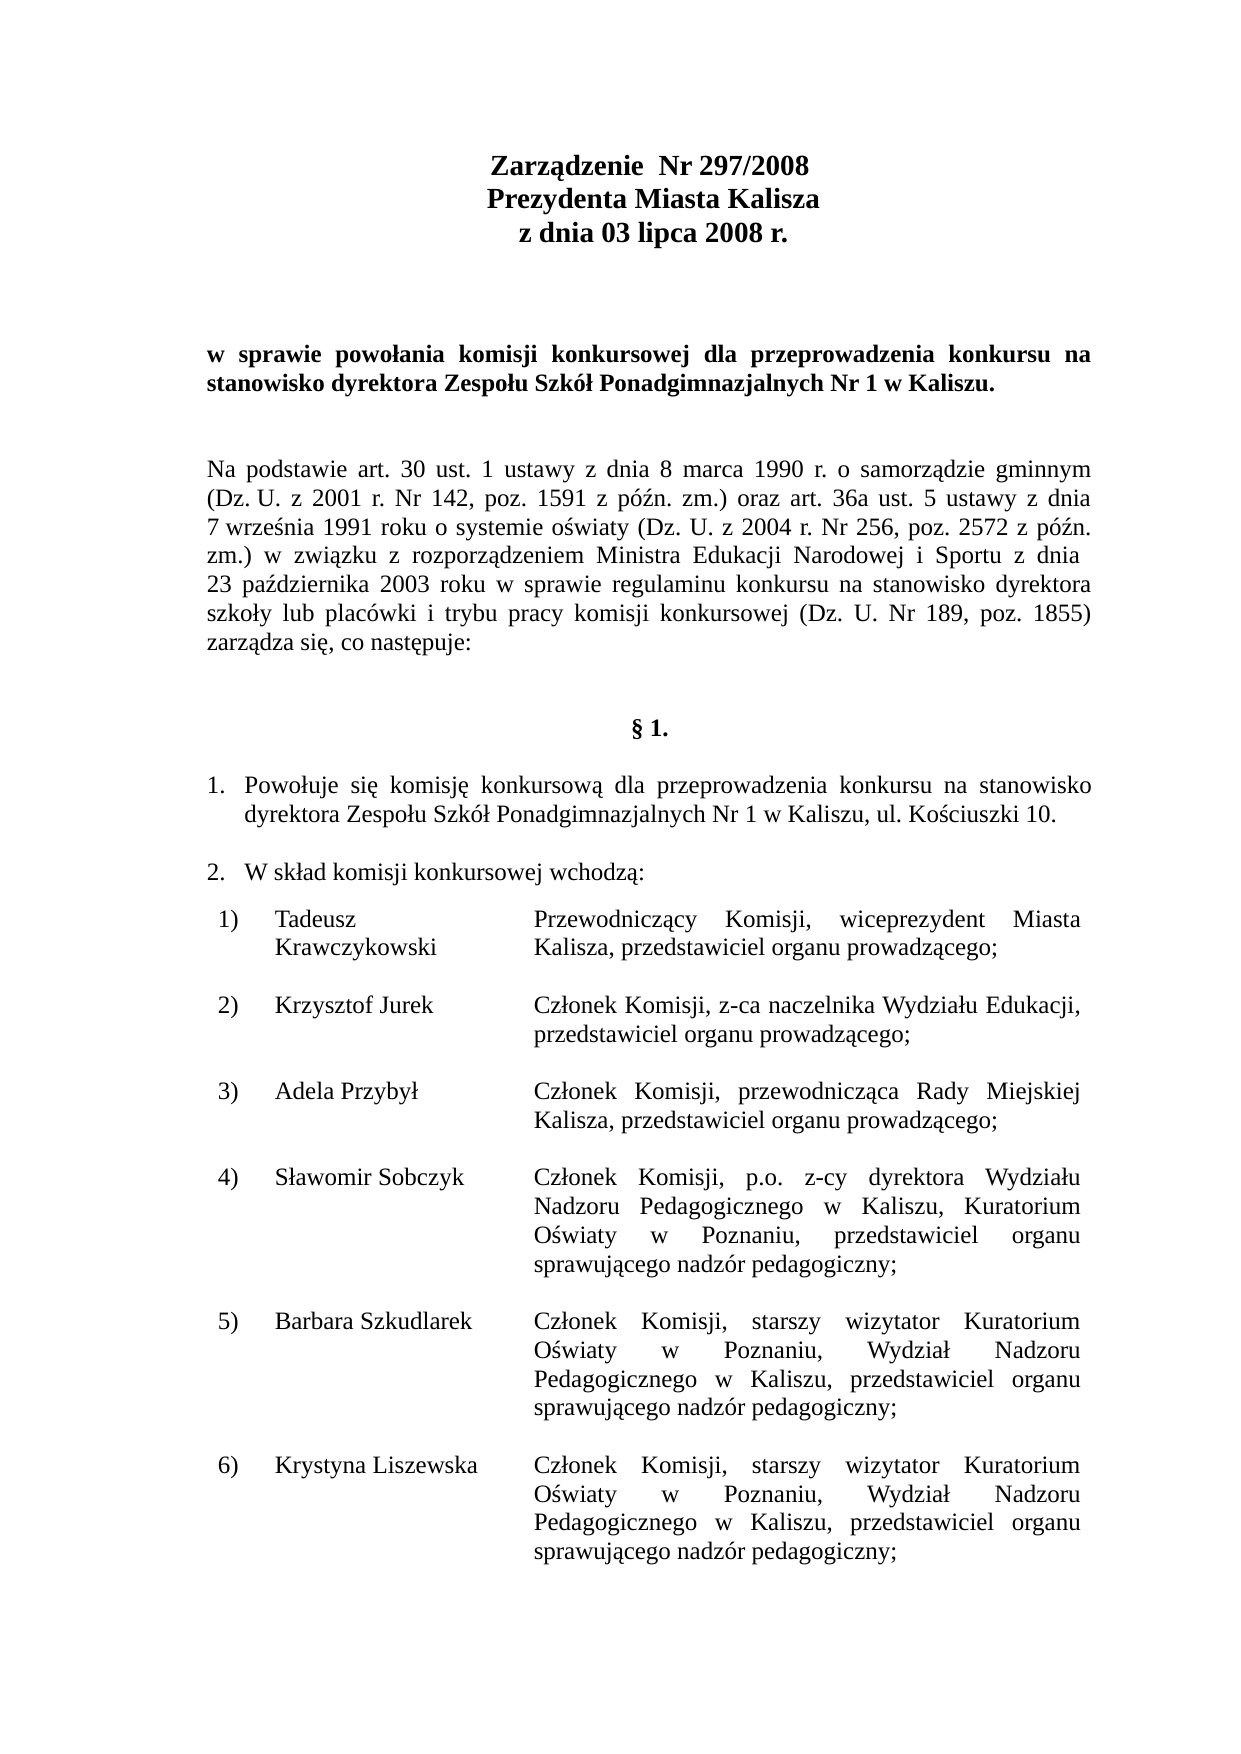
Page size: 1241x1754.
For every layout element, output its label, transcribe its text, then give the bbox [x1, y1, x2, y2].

text Na podstawie art. 30 ust. 1 ustawy z dnia 8 marca 1990 r. o samorządzie gminnym (Dz. U. z 2001 r. Nr 142, poz. 1591 z późn. zm.) oraz art. 36a ust. 5 ustawy z dnia 7 września 1991 roku o systemie oświaty (Dz. U. z 2004 r. Nr 256, poz. 2572 z późn. zm.) w związku z rozporządzeniem Ministra Edukacji Narodowej i Sportu z dnia 23 października 2003 roku w sprawie regulaminu konkursu na stanowisko dyrektora szkoły lub placówki i trybu pracy komisji konkursowej (Dz. U. Nr 189, poz. 1855) zarządza się, co następuje: [207, 454, 1092, 656]
text w sprawie powołania komisji konkursowej dla przeprowadzenia konkursu na stanowisko dyrektora Zespołu Szkół Ponadgimnazjalnych Nr 1 w Kaliszu. [207, 339, 1092, 397]
table_cell Członek Komisji, starszy wizytator Kuratorium Oświaty w Poznaniu, Wydział Nadzoru Pedagogicznego w Kaliszu, przedstawiciel organu sprawującego nadzór pedagogiczny; [522, 1450, 1092, 1594]
table_header Przewodniczący Komisji, wiceprezydent Miasta Kalisza, przedstawiciel organu prowadzącego; [522, 904, 1092, 990]
text Zarządzenie Nr 297/2008 [207, 148, 1092, 181]
table_cell Członek Komisji, p.o. z-cy dyrektora Wydziału Nadzoru Pedagogicznego w Kaliszu, Kuratorium Oświaty w Poznaniu, przedstawiciel organu sprawującego nadzór pedagogiczny; [522, 1163, 1092, 1306]
table_cell 4) [206, 1163, 263, 1306]
table_cell Krystyna Liszewska [263, 1450, 522, 1594]
table_cell 5) [206, 1306, 263, 1450]
table_cell Barbara Szkudlarek [263, 1306, 522, 1450]
table_cell Członek Komisji, przewodnicząca Rady Miejskiej Kalisza, przedstawiciel organu prowadzącego; [522, 1076, 1092, 1162]
text § 1. [207, 713, 1092, 742]
table_header Tadeusz Krawczykowski [263, 904, 522, 990]
table_cell Adela Przybył [263, 1076, 522, 1162]
table_cell Krzysztof Jurek [263, 990, 522, 1076]
table_cell Członek Komisji, starszy wizytator Kuratorium Oświaty w Poznaniu, Wydział Nadzoru Pedagogicznego w Kaliszu, przedstawiciel organu sprawującego nadzór pedagogiczny; [522, 1306, 1092, 1450]
text Prezydenta Miasta Kalisza [207, 181, 1092, 215]
table_cell Członek Komisji, z-ca naczelnika Wydziału Edukacji, przedstawiciel organu prowadzącego; [522, 990, 1092, 1076]
text z dnia 03 lipca 2008 r. [207, 215, 1092, 248]
table_cell Sławomir Sobczyk [263, 1163, 522, 1306]
table_header 1) [206, 904, 263, 990]
table_cell 3) [206, 1076, 263, 1162]
table_cell 2) [206, 990, 263, 1076]
list Powołuje się komisję konkursową dla przeprowadzenia konkursu na stanowisko dyrektora Zespołu Szkół Ponadgimnazjalnych Nr 1 w Kaliszu, ul. Kościuszki 10. [207, 771, 1092, 828]
table_cell 6) [206, 1450, 263, 1594]
list W skład komisji konkursowej wchodzą: [207, 857, 1092, 886]
